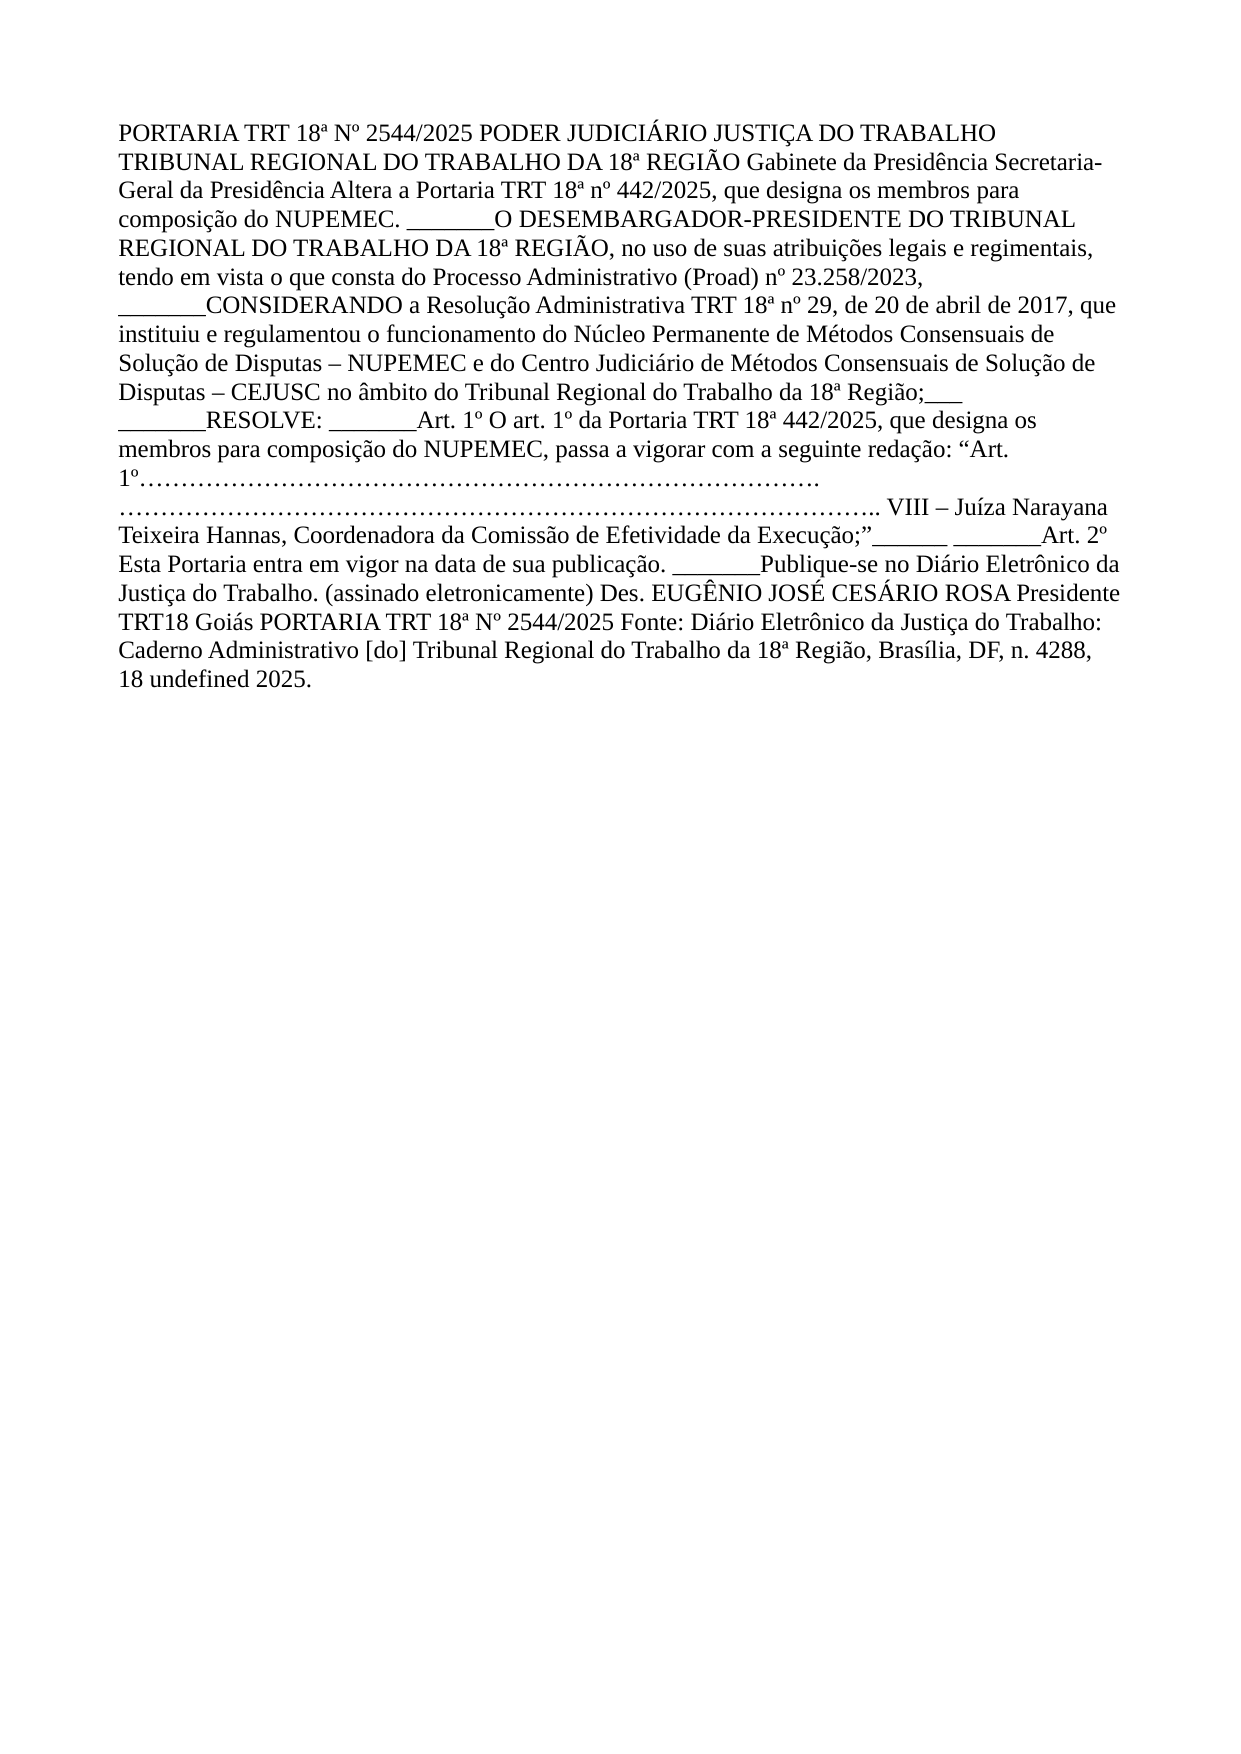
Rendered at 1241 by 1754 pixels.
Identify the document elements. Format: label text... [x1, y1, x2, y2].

text PORTARIA TRT 18ª Nº 2544/2025 PODER JUDICIÁRIO JUSTIÇA DO TRABALHO TRIBUNAL REGIONAL DO TRABALHO DA 18ª REGIÃO Gabinete da Presidência Secretaria-Geral da Presidência Altera a Portaria TRT 18ª nº 442/2025, que designa os membros para composição do NUPEMEC. _______O DESEMBARGADOR-PRESIDENTE DO TRIBUNAL REGIONAL DO TRABALHO DA 18ª REGIÃO, no uso de suas atribuições legais e regimentais, tendo em vista o que consta do Processo Administrativo (Proad) nº 23.258/2023, _______CONSIDERANDO a Resolução Administrativa TRT 18ª nº 29, de 20 de abril de 2017, que instituiu e regulamentou o funcionamento do Núcleo Permanente de Métodos Consensuais de Solução de Disputas – NUPEMEC e do Centro Judiciário de Métodos Consensuais de Solução de Disputas – CEJUSC no âmbito do Tribunal Regional do Trabalho da 18ª Região;___ _______RESOLVE: _______Art. 1º O art. 1º da Portaria TRT 18ª 442/2025, que designa os membros para composição do NUPEMEC, passa a vigorar com a seguinte redação: “Art. 1º………………………………………………………………………. ……………………………………………………………………………….. VIII – Juíza Narayana Teixeira Hannas, Coordenadora da Comissão de Efetividade da Execução;”______ _______Art. 2º Esta Portaria entra em vigor na data de sua publicação. _______Publique-se no Diário Eletrônico da Justiça do Trabalho. (assinado eletronicamente) Des. EUGÊNIO JOSÉ CESÁRIO ROSA Presidente TRT18 Goiás PORTARIA TRT 18ª Nº 2544/2025 Fonte: Diário Eletrônico da Justiça do Trabalho: Caderno Administrativo [do] Tribunal Regional do Trabalho da 18ª Região, Brasília, DF, n. 4288, 18 undefined 2025. [118, 118, 1122, 693]
